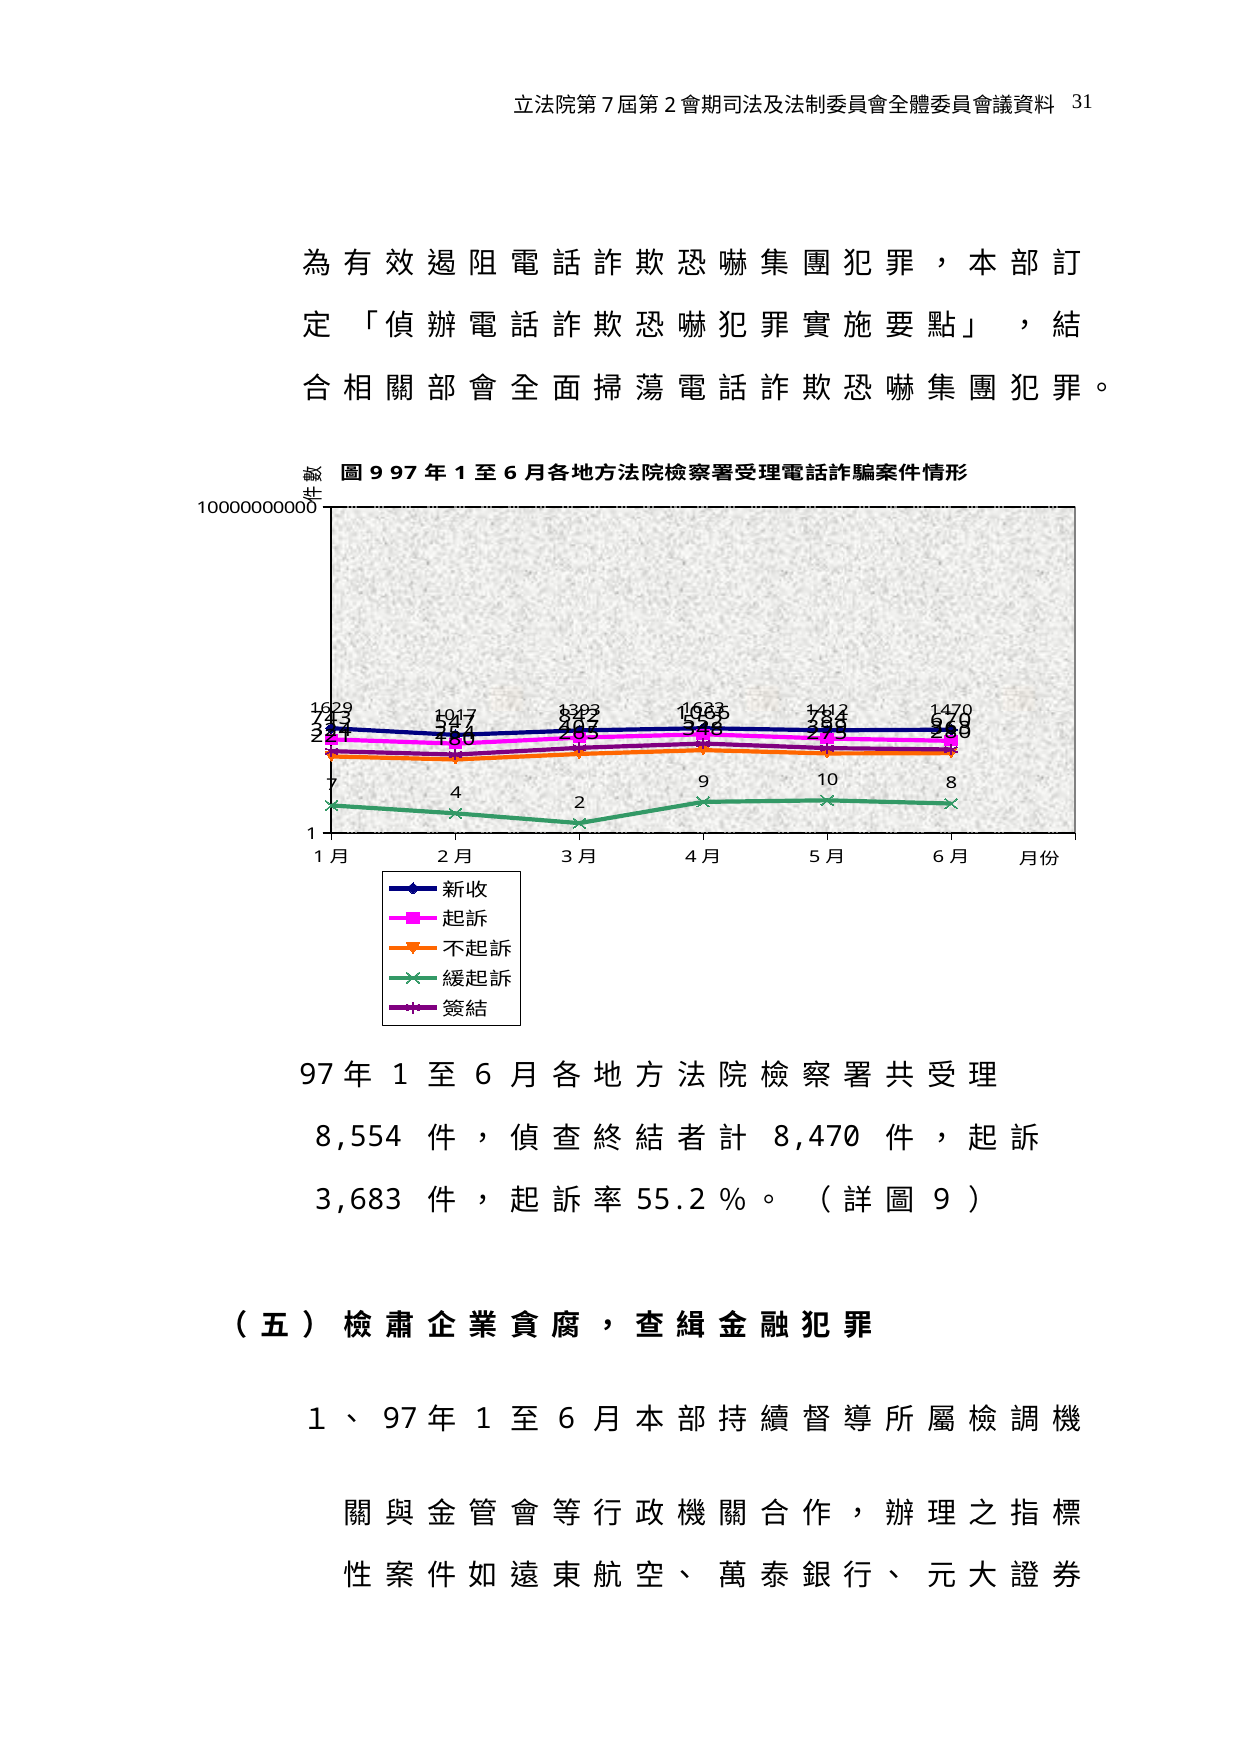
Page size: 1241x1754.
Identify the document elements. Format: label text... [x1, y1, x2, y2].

text （五）檢肅企業貪腐，查緝金融犯罪 [171, 1281, 1087, 1344]
text 為有效遏阻電話詐欺恐嚇集團犯罪，本部訂定「偵辦電話詐欺恐嚇犯罪實施要點」，結合相關部會全面掃蕩電話詐欺恐嚇集團犯罪。97年1至6月各地方法院檢察署共受理8,554件，偵查終結者計8,470件，起訴3,683件，起訴率55.2％。（詳圖9） [287, 219, 1087, 1219]
text １、97年1至6月本部持續督導所屬檢調機關與金管會等行政機關合作，辦理之指標性案件如遠東航空、萬泰銀行、元大證券等疑涉金融掏空與內線交易弊案。經統計，臺灣高等法院檢察署所列管各地檢署辦理重大金融犯罪案件，截至97年6月底止共526件，偵辦中4件，已結案者522件，其中已起訴162件、不起訴47件、緩起訴1件、簽結108件、已判決確定204件。 [258, 1344, 1087, 1594]
